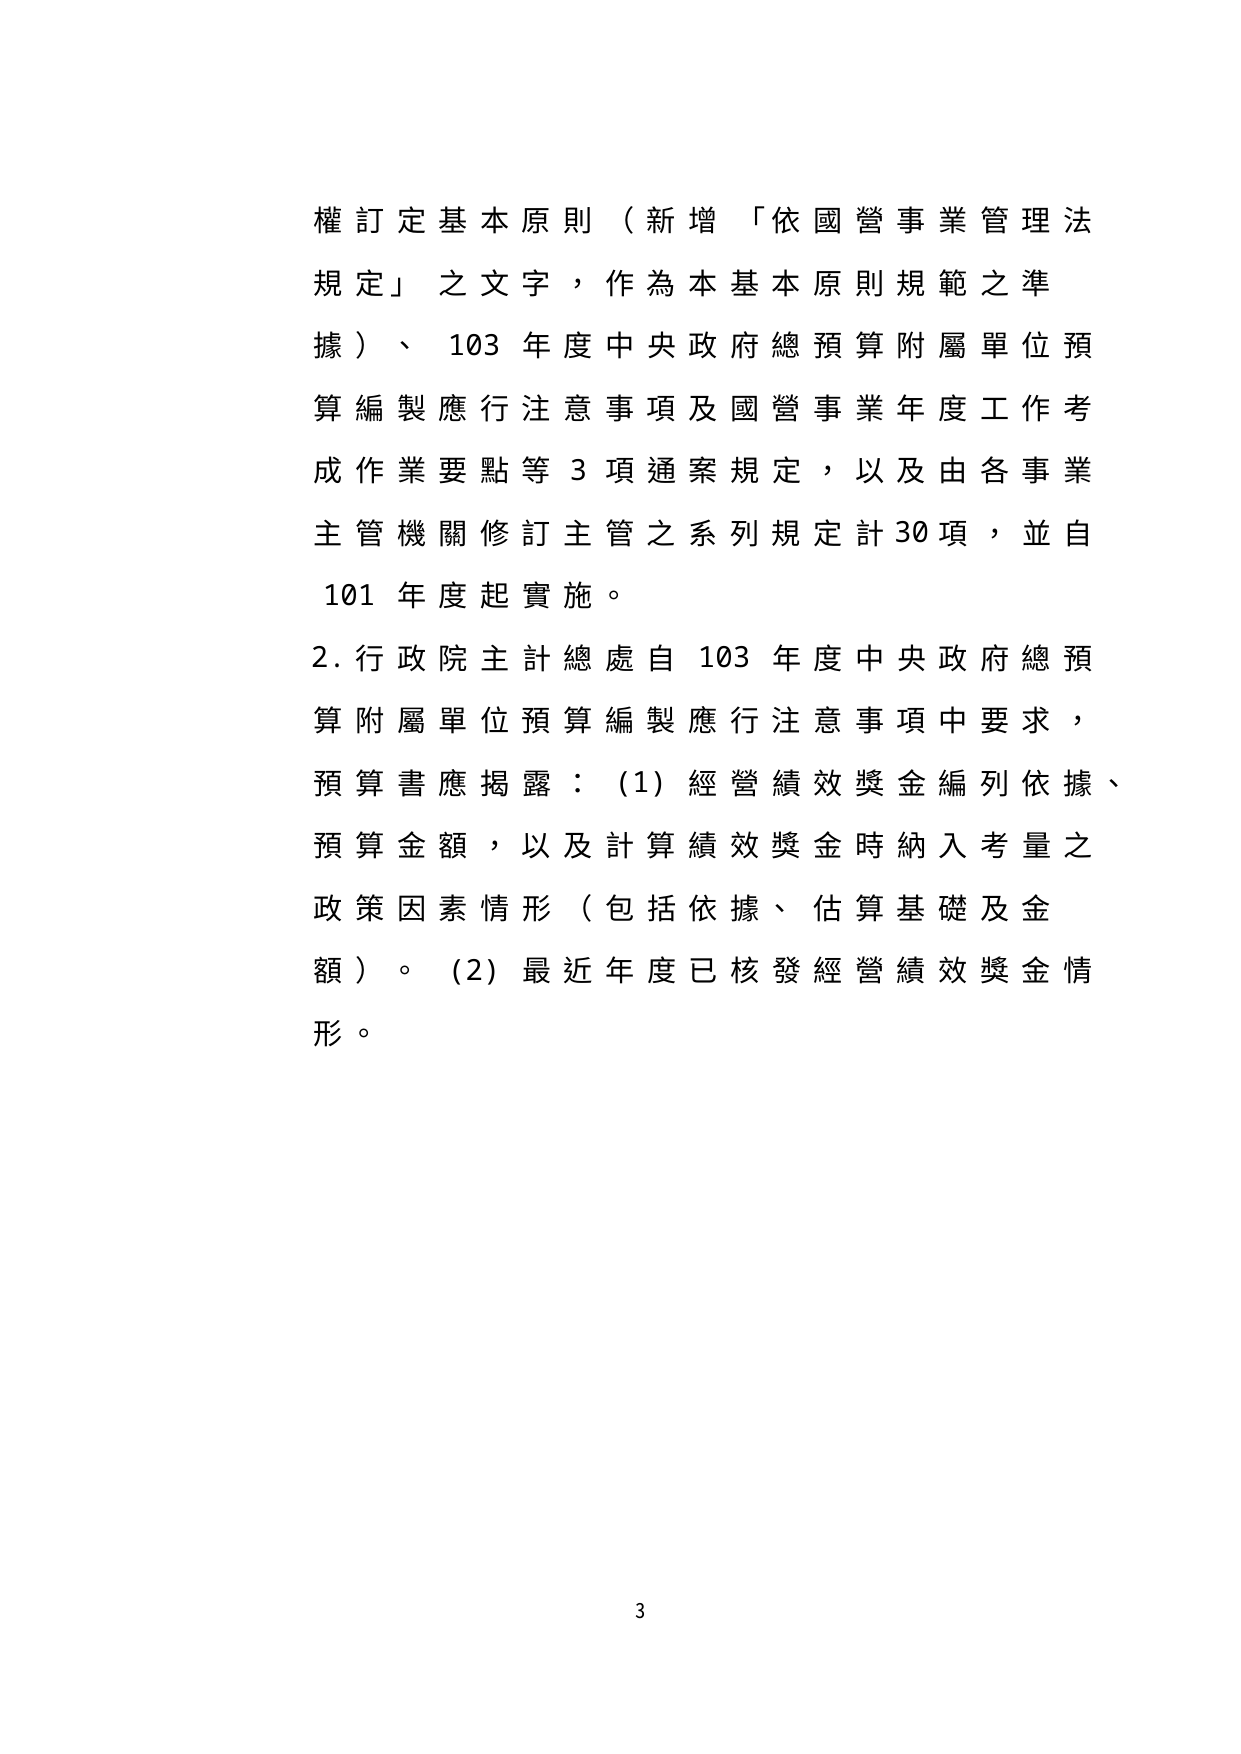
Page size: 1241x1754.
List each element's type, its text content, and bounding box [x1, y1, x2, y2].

text 2.行政院主計總處自103年度中央政府總預算附屬單位預算編製應行注意事項中要求，預算書應揭露：(1)經營績效獎金編列依據、預算金額，以及計算績效獎金時納入考量之政策因素情形（包括依據、估算基礎及金額）。(2)最近年度已核發經營績效獎金情形。 [271, 615, 1099, 1052]
text 權訂定基本原則（新增「依國營事業管理法規定」之文字，作為本基本原則規範之準據）、103年度中央政府總預算附屬單位預算編製應行注意事項及國營事業年度工作考成作業要點等3項通案規定，以及由各事業主管機關修訂主管之系列規定計30項，並自101年度起實施。 [271, 177, 1099, 615]
